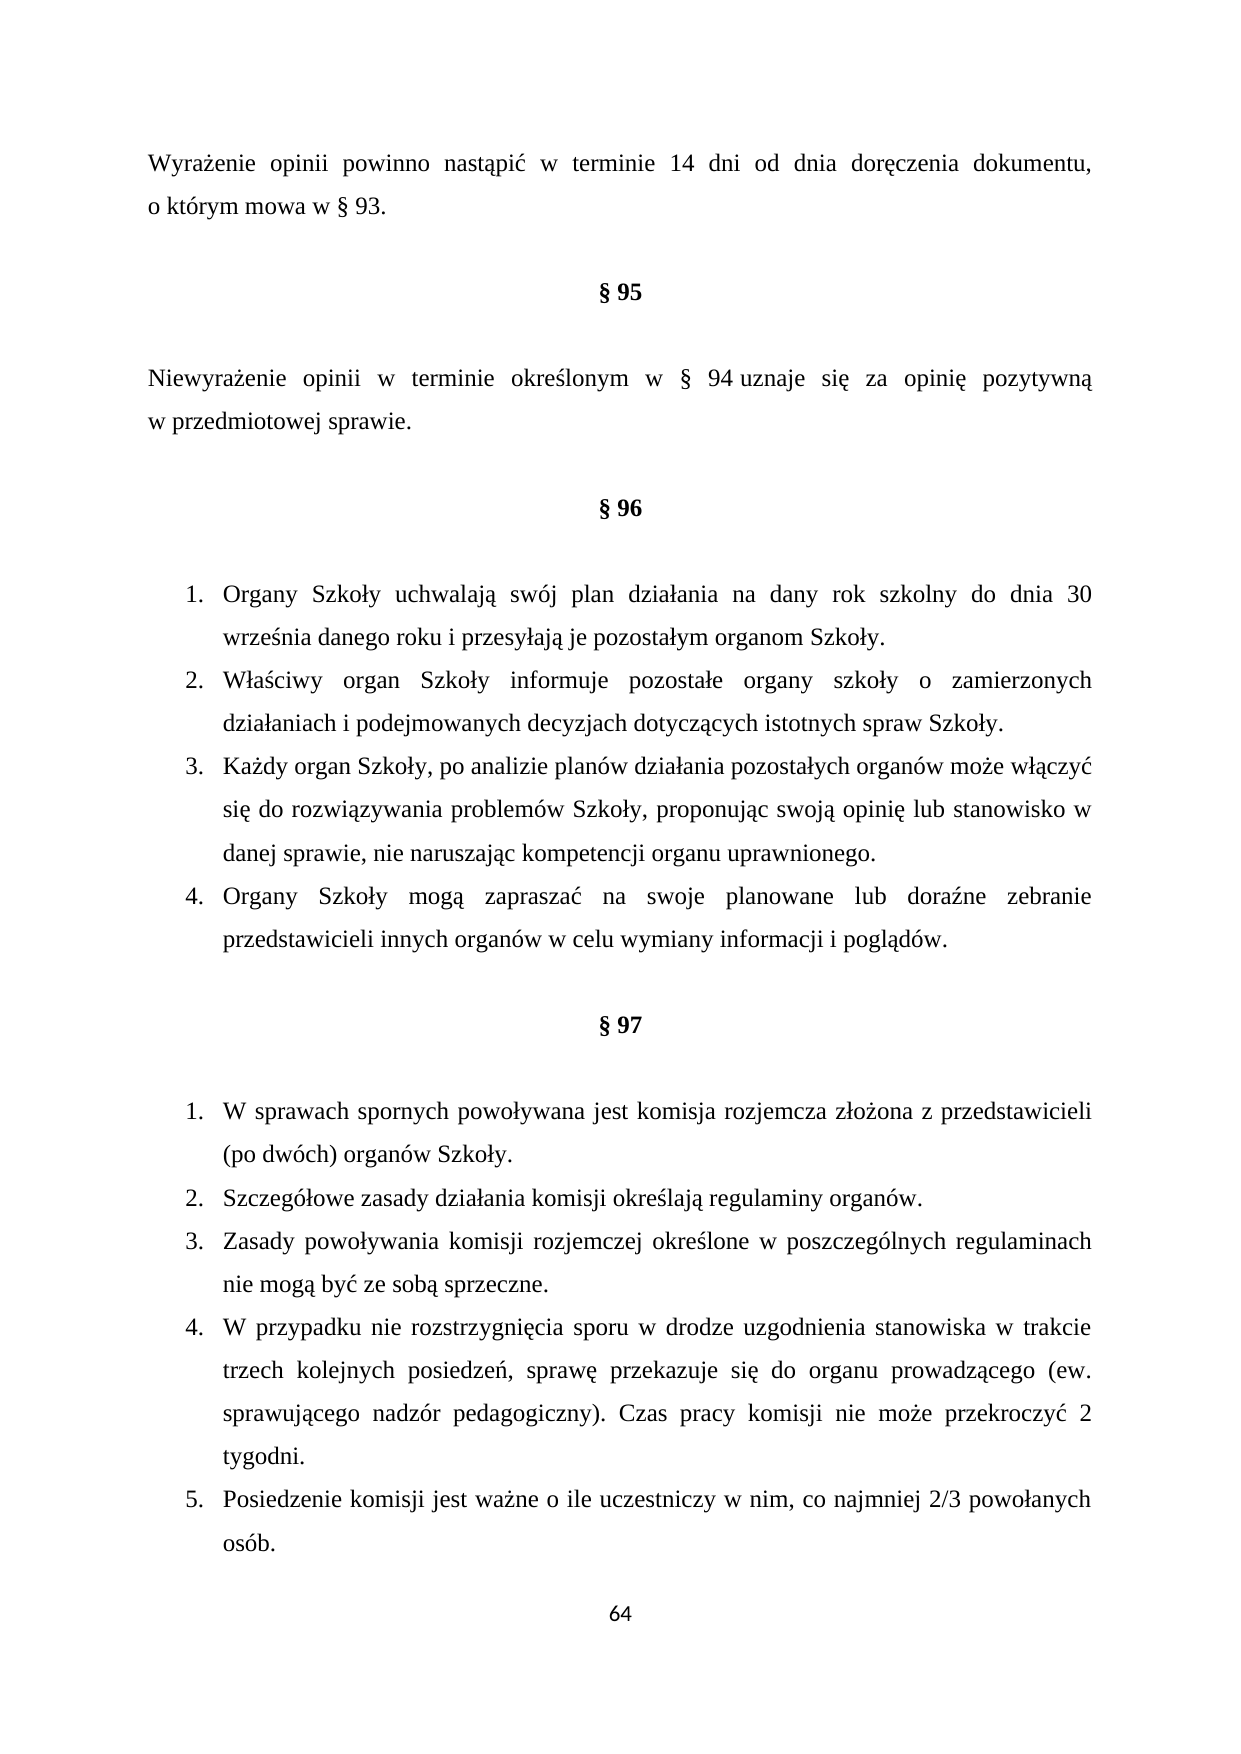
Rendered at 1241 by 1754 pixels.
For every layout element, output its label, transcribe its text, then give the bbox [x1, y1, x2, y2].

list W sprawach spornych powoływana jest komisja rozjemcza złożona z przedstawicieli (po dwóch) organów Szkoły. [185, 1096, 1093, 1168]
list Organy Szkoły mogą zapraszać na swoje planowane lub doraźne zebranie przedstawicieli innych organów w celu wymiany informacji i poglądów. [185, 881, 1093, 953]
text Niewyrażenie opinii w terminie określonym w § 94 uznaje się za opinię pozytywną w przedmiotowej sprawie. [148, 363, 1093, 435]
text § 95 [148, 277, 1093, 306]
text § 97 [148, 1010, 1093, 1039]
list Posiedzenie komisji jest ważne o ile uczestniczy w nim, co najmniej 2/3 powołanych osób. [185, 1484, 1093, 1556]
list Organy Szkoły uchwalają swój plan działania na dany rok szkolny do dnia 30 września danego roku i przesyłają je pozostałym organom Szkoły. [185, 579, 1093, 651]
list Zasady powoływania komisji rozjemczej określone w poszczególnych regulaminach nie mogą być ze sobą sprzeczne. [185, 1226, 1093, 1298]
list Właściwy organ Szkoły informuje pozostałe organy szkoły o zamierzonych działaniach i podejmowanych decyzjach dotyczących istotnych spraw Szkoły. [185, 665, 1093, 737]
list Każdy organ Szkoły, po analizie planów działania pozostałych organów może włączyć się do rozwiązywania problemów Szkoły, proponując swoją opinię lub stanowisko w danej sprawie, nie naruszając kompetencji organu uprawnionego. [185, 751, 1093, 866]
list W przypadku nie rozstrzygnięcia sporu w drodze uzgodnienia stanowiska w trakcie trzech kolejnych posiedzeń, sprawę przekazuje się do organu prowadzącego (ew. sprawującego nadzór pedagogiczny). Czas pracy komisji nie może przekroczyć 2 tygodni. [185, 1312, 1093, 1470]
text § 96 [148, 493, 1093, 521]
list Szczegółowe zasady działania komisji określają regulaminy organów. [185, 1183, 1093, 1211]
text Wyrażenie opinii powinno nastąpić w terminie 14 dni od dnia doręczenia dokumentu, o którym mowa w § 93. [148, 148, 1093, 219]
